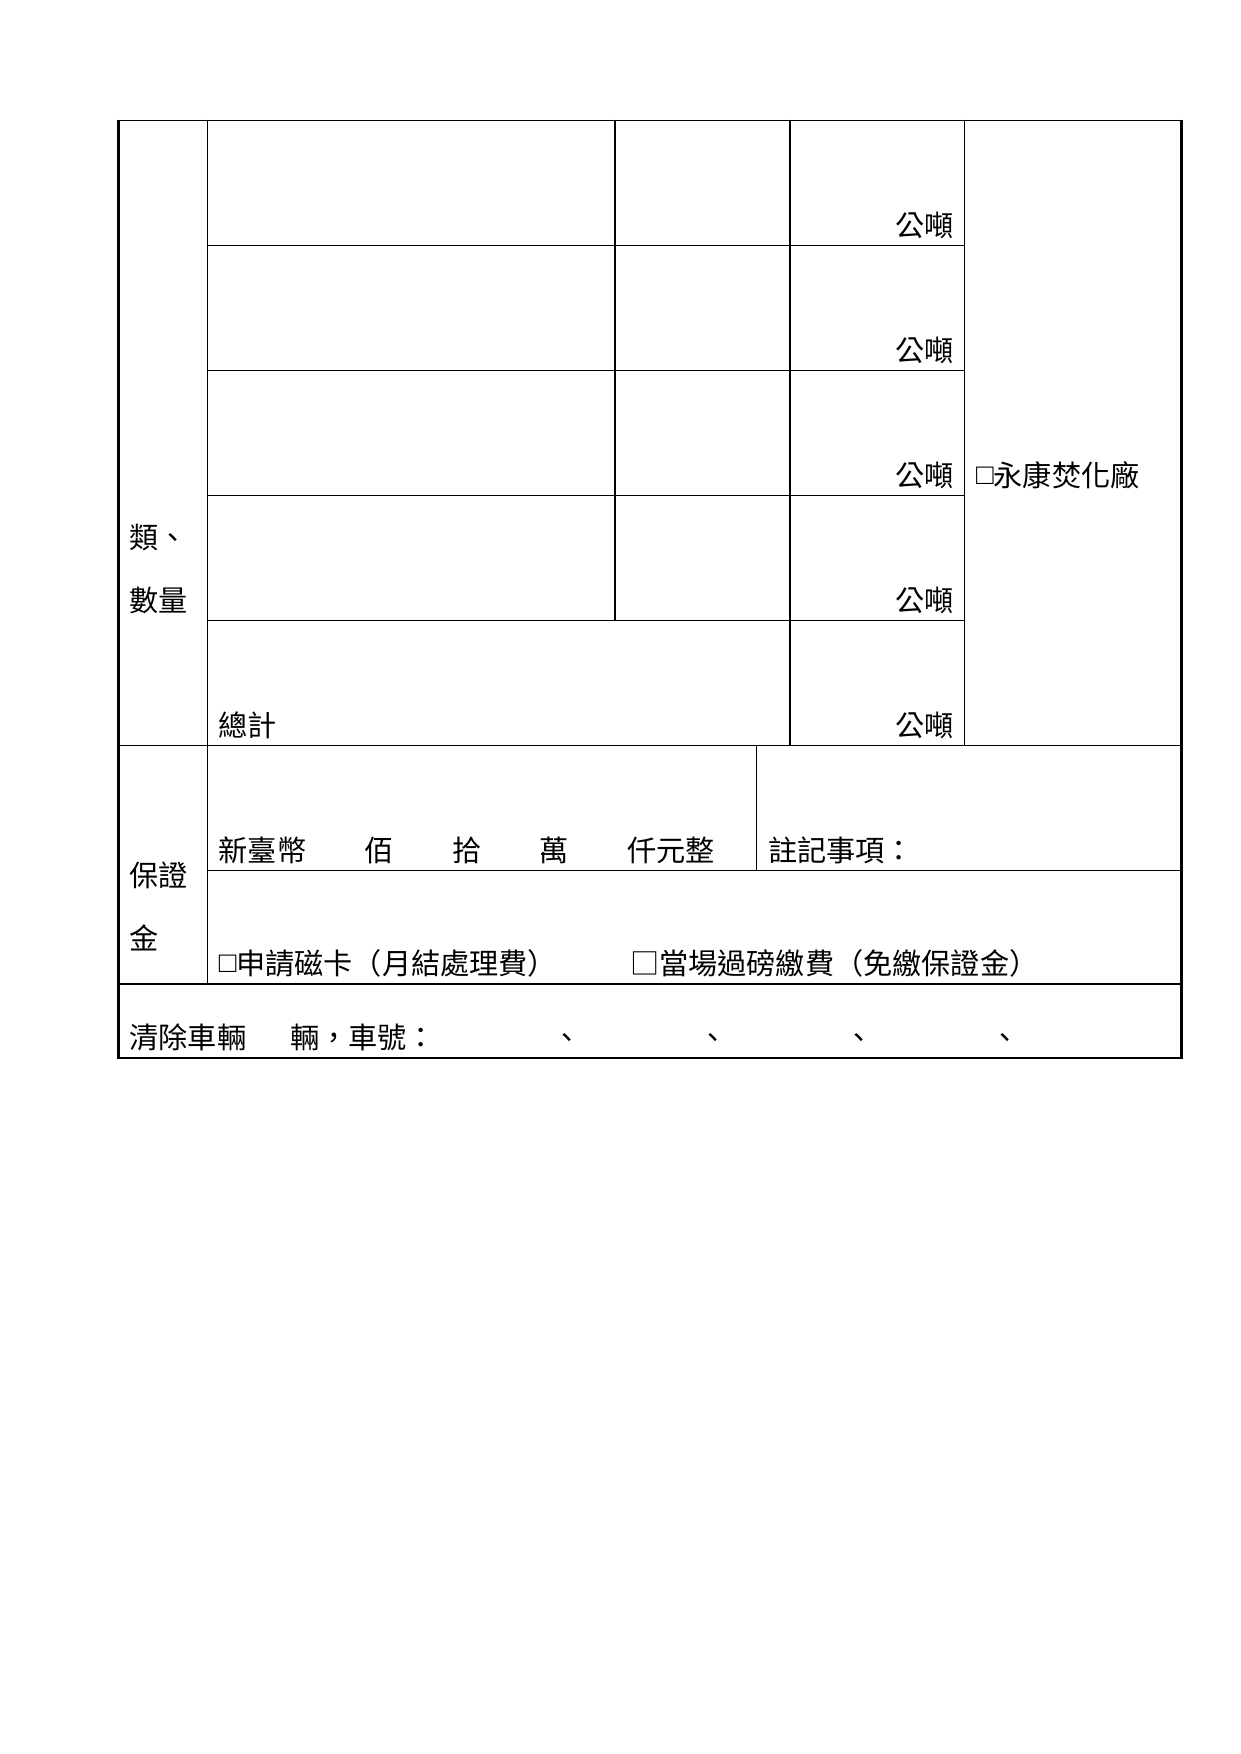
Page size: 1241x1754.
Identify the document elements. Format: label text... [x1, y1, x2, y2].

table_cell [616, 496, 789, 619]
table_cell [616, 121, 789, 244]
table_cell [208, 496, 614, 619]
table_cell □永康焚化廠 [965, 121, 1180, 744]
table_cell 公噸 [791, 621, 964, 744]
table_cell 公噸 [791, 121, 964, 244]
table_cell 公噸 [791, 246, 964, 369]
table_cell [208, 371, 614, 494]
table_cell 公噸 [791, 496, 964, 619]
table_cell [616, 371, 789, 494]
table_cell [208, 246, 614, 369]
table_cell □申請磁卡（月結處理費） □當場過磅繳費（免繳保證金） [208, 871, 1180, 983]
table_cell 保證金 [120, 746, 207, 983]
table_cell 總計 [208, 621, 789, 744]
table_cell 類、數量 [120, 121, 207, 744]
table_cell 清除車輛 輛，車號： 、 、 、 、 [120, 985, 1180, 1057]
table_cell [616, 246, 789, 369]
table_cell 公噸 [791, 371, 964, 494]
table_cell 註記事項： [757, 746, 1180, 869]
table_cell [208, 121, 614, 244]
table_cell 新臺幣 佰 拾 萬 仟元整 [208, 746, 756, 869]
